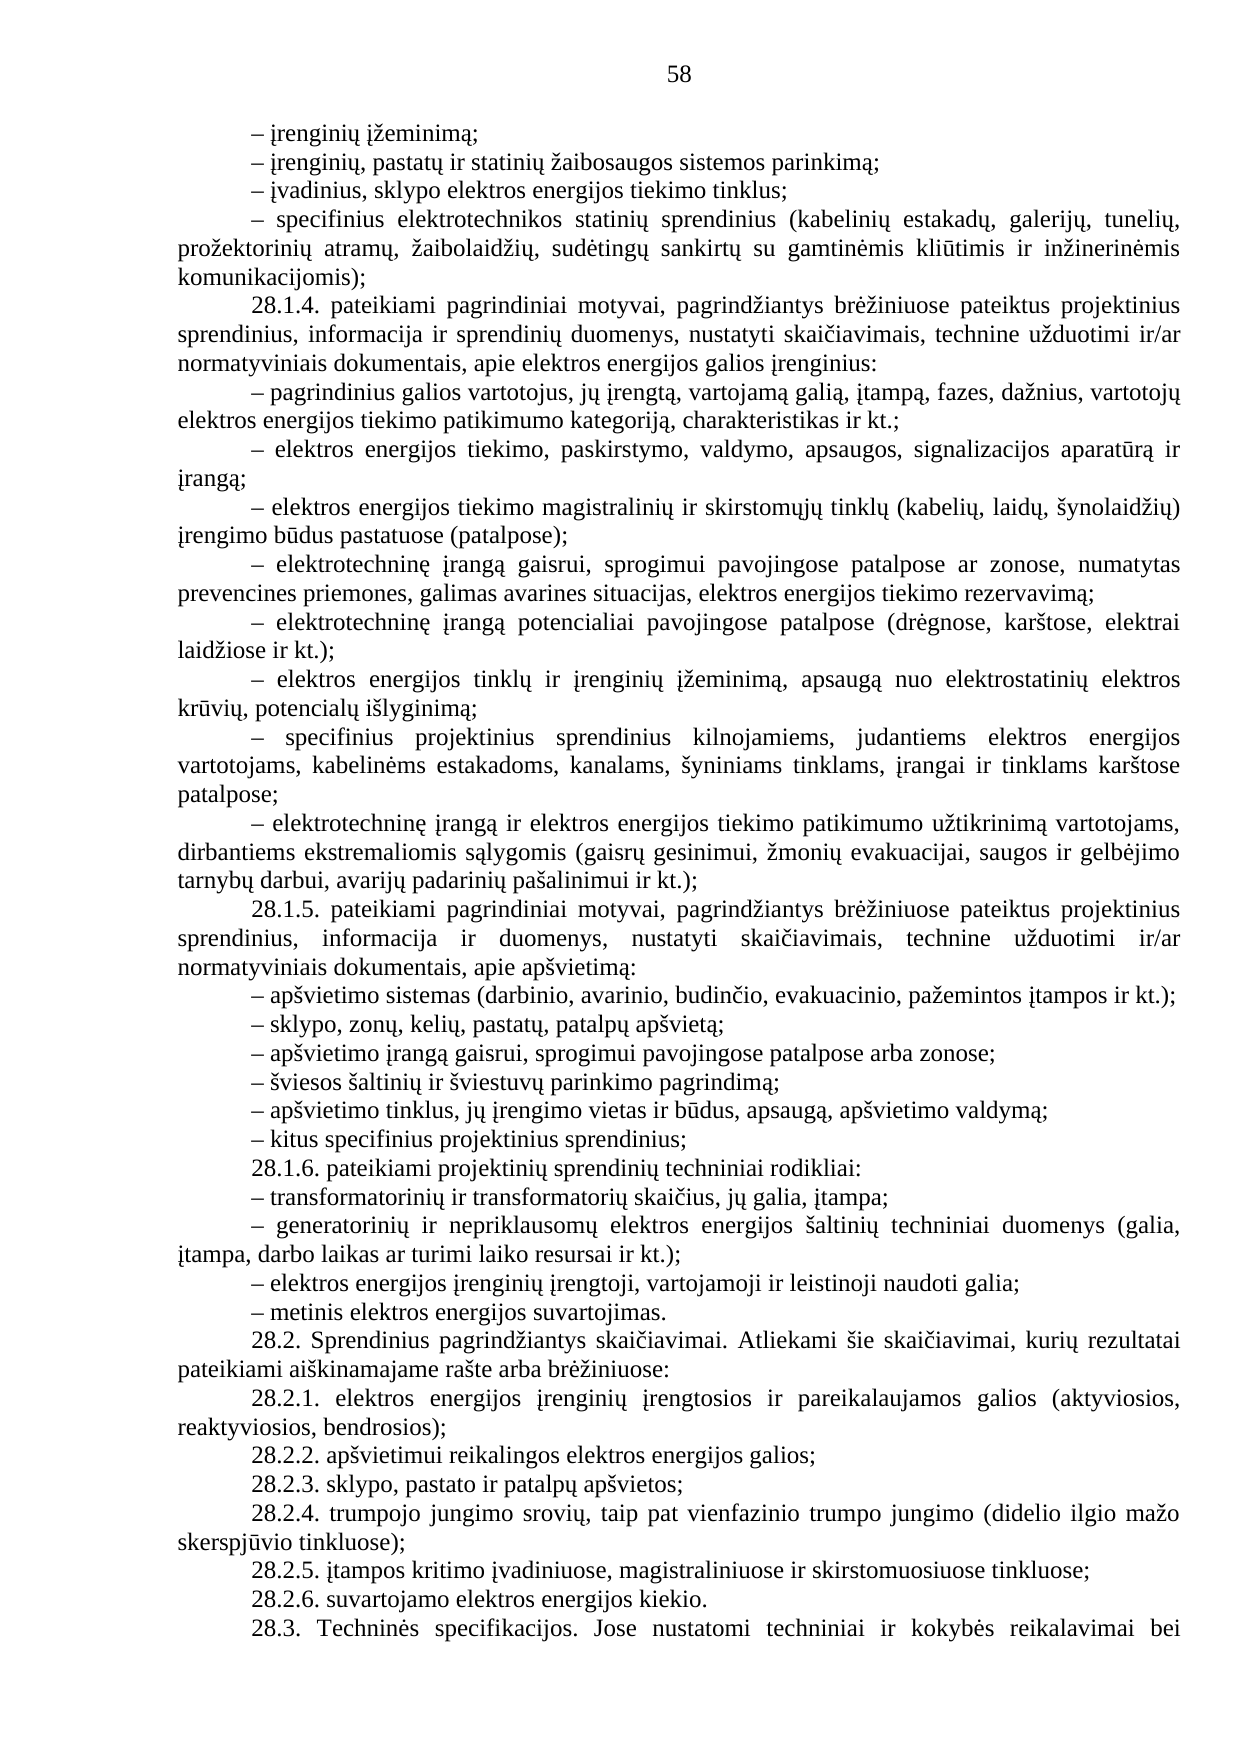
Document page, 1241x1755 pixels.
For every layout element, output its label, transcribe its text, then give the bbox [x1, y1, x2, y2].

text – elektrotechninę įrangą potencialiai pavojingose patalpose (drėgnose, karštose, elektrai laidžiose ir kt.); [177, 607, 1181, 664]
text – elektros energijos tiekimo magistralinių ir skirstomųjų tinklų (kabelių, laidų, šynolaidžių) įrengimo būdus pastatuose (patalpose); [177, 492, 1181, 549]
text 28.1.4. pateikiami pagrindiniai motyvai, pagrindžiantys brėžiniuose pateiktus projektinius sprendinius, informacija ir sprendinių duomenys, nustatyti skaičiavimais, technine užduotimi ir/ar normatyviniais dokumentais, apie elektros energijos galios įrenginius: [177, 291, 1181, 377]
text – įrenginių, pastatų ir statinių žaibosaugos sistemos parinkimą; [177, 147, 1181, 176]
text – apšvietimo sistemas (darbinio, avarinio, budinčio, evakuacinio, pažemintos įtampos ir kt.); [177, 981, 1181, 1009]
text 28.2.2. apšvietimui reikalingos elektros energijos galios; [177, 1441, 1181, 1469]
text – elektros energijos tiekimo, paskirstymo, valdymo, apsaugos, signalizacijos aparatūrą ir įrangą; [177, 434, 1181, 492]
text – transformatorinių ir transformatorių skaičius, jų galia, įtampa; [177, 1182, 1181, 1211]
text 28.2.6. suvartojamo elektros energijos kiekio. [177, 1584, 1181, 1613]
text – metinis elektros energijos suvartojimas. [177, 1297, 1181, 1326]
text – elektros energijos tinklų ir įrenginių įžeminimą, apsaugą nuo elektrostatinių elektros krūvių, potencialų išlyginimą; [177, 664, 1181, 722]
text – specifinius projektinius sprendinius kilnojamiems, judantiems elektros energijos vartotojams, kabelinėms estakadoms, kanalams, šyniniams tinklams, įrangai ir tinklams karštose patalpose; [177, 722, 1181, 808]
text 28.2.4. trumpojo jungimo srovių, taip pat vienfazinio trumpo jungimo (didelio ilgio mažo skerspjūvio tinkluose); [177, 1498, 1181, 1556]
text 28.3. Techninės specifikacijos. Jose nustatomi techniniai ir kokybės reikalavimai bei [177, 1613, 1181, 1642]
text – sklypo, zonų, kelių, pastatų, patalpų apšvietą; [177, 1009, 1181, 1038]
text – pagrindinius galios vartotojus, jų įrengtą, vartojamą galią, įtampą, fazes, dažnius, vartotojų elektros energijos tiekimo patikimumo kategoriją, charakteristikas ir kt.; [177, 377, 1181, 434]
text – kitus specifinius projektinius sprendinius; [177, 1124, 1181, 1153]
text 28.1.5. pateikiami pagrindiniai motyvai, pagrindžiantys brėžiniuose pateiktus projektinius sprendinius, informacija ir duomenys, nustatyti skaičiavimais, technine užduotimi ir/ar normatyviniais dokumentais, apie apšvietimą: [177, 894, 1181, 981]
text – šviesos šaltinių ir šviestuvų parinkimo pagrindimą; [177, 1067, 1181, 1096]
text 28.2. Sprendinius pagrindžiantys skaičiavimai. Atliekami šie skaičiavimai, kurių rezultatai pateikiami aiškinamajame rašte arba brėžiniuose: [177, 1326, 1181, 1383]
text – elektrotechninę įrangą ir elektros energijos tiekimo patikimumo užtikrinimą vartotojams, dirbantiems ekstremaliomis sąlygomis (gaisrų gesinimui, žmonių evakuacijai, saugos ir gelbėjimo tarnybų darbui, avarijų padarinių pašalinimui ir kt.); [177, 808, 1181, 894]
text 28.2.3. sklypo, pastato ir patalpų apšvietos; [177, 1469, 1181, 1498]
text – elektros energijos įrenginių įrengtoji, vartojamoji ir leistinoji naudoti galia; [177, 1268, 1181, 1297]
text 28.2.5. įtampos kritimo įvadiniuose, magistraliniuose ir skirstomuosiuose tinkluose; [177, 1556, 1181, 1584]
text 28.2.1. elektros energijos įrenginių įrengtosios ir pareikalaujamos galios (aktyviosios, reaktyviosios, bendrosios); [177, 1383, 1181, 1441]
text – apšvietimo tinklus, jų įrengimo vietas ir būdus, apsaugą, apšvietimo valdymą; [177, 1096, 1181, 1124]
text – specifinius elektrotechnikos statinių sprendinius (kabelinių estakadų, galerijų, tunelių, prožektorinių atramų, žaibolaidžių, sudėtingų sankirtų su gamtinėmis kliūtimis ir inžinerinėmis komunikacijomis); [177, 204, 1181, 291]
text – elektrotechninę įrangą gaisrui, sprogimui pavojingose patalpose ar zonose, numatytas prevencines priemones, galimas avarines situacijas, elektros energijos tiekimo rezervavimą; [177, 549, 1181, 607]
text 28.1.6. pateikiami projektinių sprendinių techniniai rodikliai: [177, 1153, 1181, 1182]
text – apšvietimo įrangą gaisrui, sprogimui pavojingose patalpose arba zonose; [177, 1038, 1181, 1067]
text – generatorinių ir nepriklausomų elektros energijos šaltinių techniniai duomenys (galia, įtampa, darbo laikas ar turimi laiko resursai ir kt.); [177, 1211, 1181, 1268]
text – įvadinius, sklypo elektros energijos tiekimo tinklus; [177, 176, 1181, 204]
text – įrenginių įžeminimą; [177, 118, 1181, 147]
